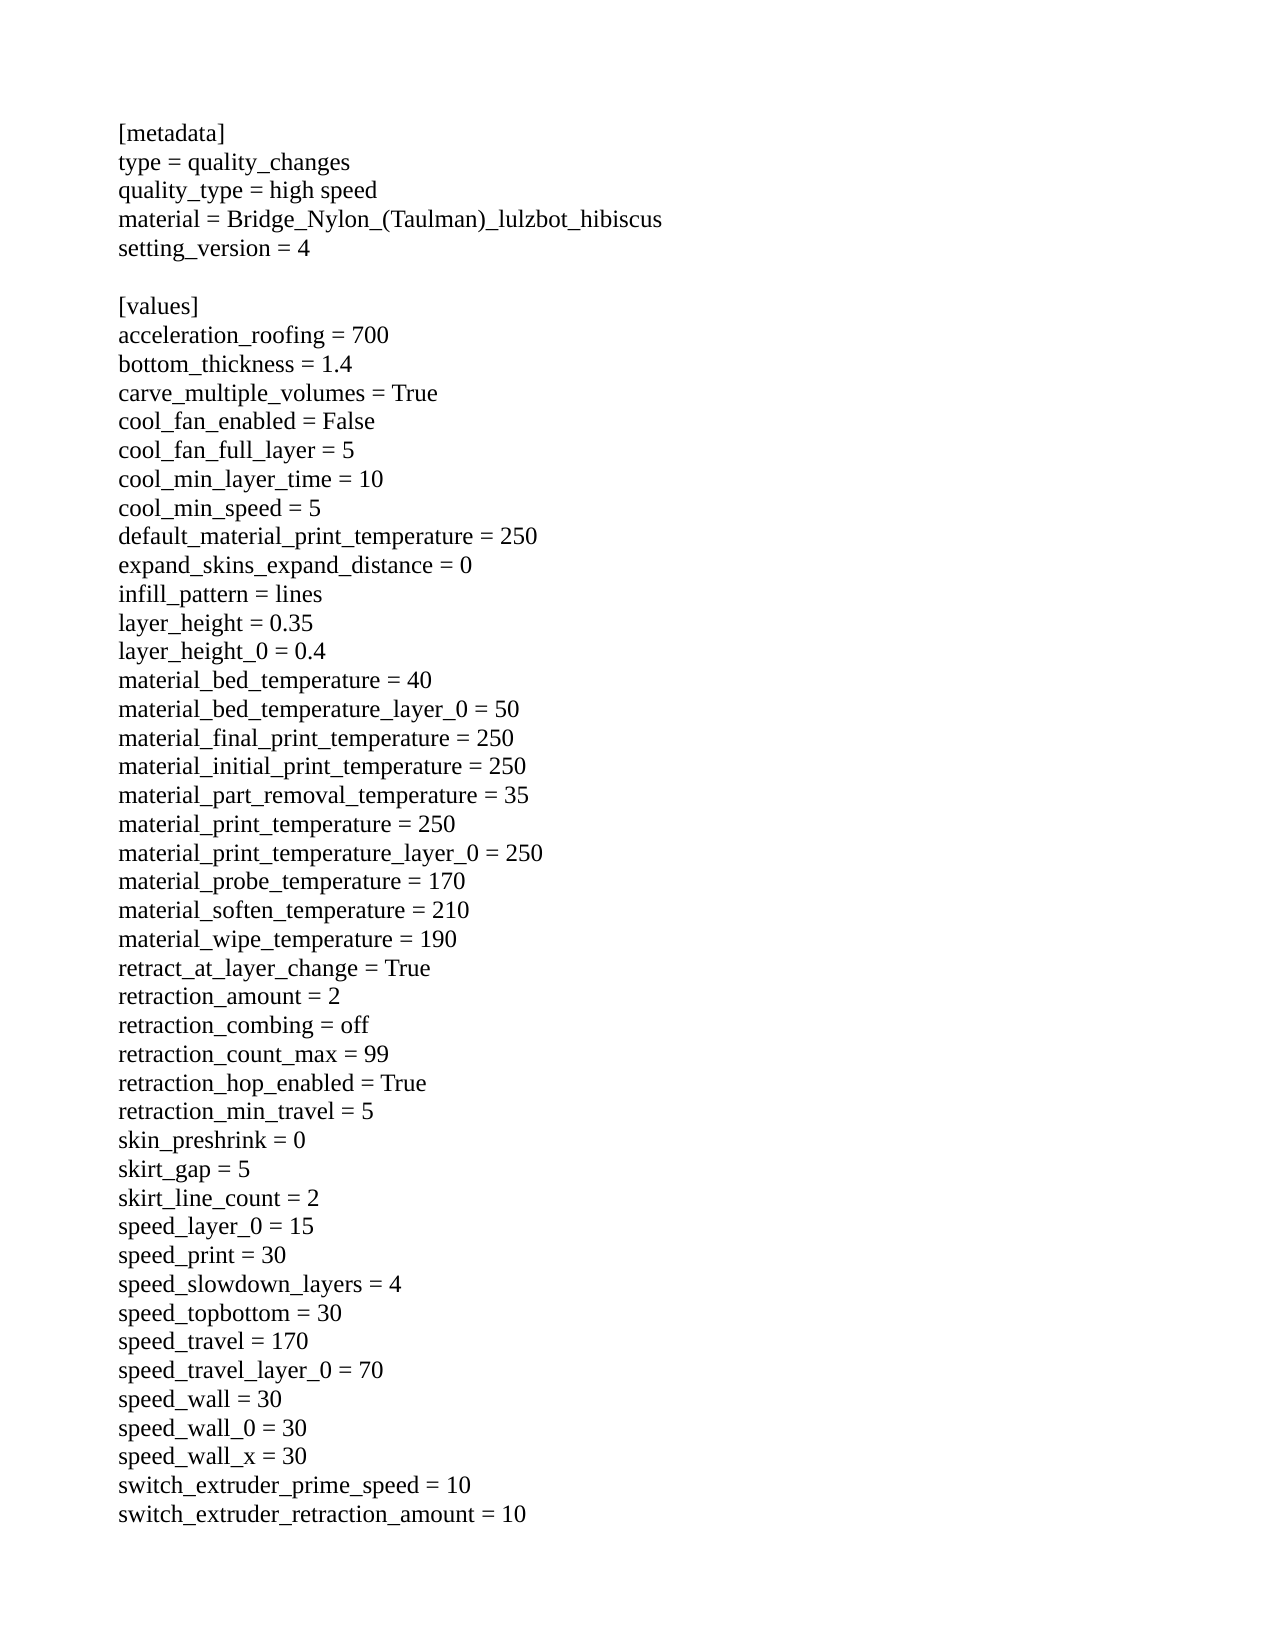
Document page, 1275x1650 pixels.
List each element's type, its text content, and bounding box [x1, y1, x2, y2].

text switch_extruder_prime_speed = 10 [118, 1470, 1157, 1499]
text material_part_removal_temperature = 35 [118, 780, 1157, 809]
text cool_min_speed = 5 [118, 493, 1157, 521]
text retraction_hop_enabled = True [118, 1068, 1157, 1096]
text bottom_thickness = 1.4 [118, 349, 1157, 378]
text speed_print = 30 [118, 1240, 1157, 1269]
text skin_preshrink = 0 [118, 1125, 1157, 1154]
text material_bed_temperature_layer_0 = 50 [118, 694, 1157, 723]
text cool_fan_enabled = False [118, 406, 1157, 435]
text cool_fan_full_layer = 5 [118, 435, 1157, 464]
text material_wipe_temperature = 190 [118, 924, 1157, 953]
text [metadata] [118, 118, 1157, 147]
text material_soften_temperature = 210 [118, 895, 1157, 924]
text material_bed_temperature = 40 [118, 665, 1157, 694]
text material_initial_print_temperature = 250 [118, 751, 1157, 780]
text setting_version = 4 [118, 233, 1157, 262]
text type = quality_changes [118, 147, 1157, 176]
text speed_travel = 170 [118, 1326, 1157, 1355]
text skirt_line_count = 2 [118, 1183, 1157, 1211]
text retract_at_layer_change = True [118, 953, 1157, 981]
text quality_type = high speed [118, 176, 1157, 204]
text skirt_gap = 5 [118, 1154, 1157, 1183]
text speed_layer_0 = 15 [118, 1211, 1157, 1240]
text retraction_amount = 2 [118, 981, 1157, 1010]
text material = Bridge_Nylon_(Taulman)_lulzbot_hibiscus [118, 204, 1157, 233]
text infill_pattern = lines [118, 579, 1157, 608]
text acceleration_roofing = 700 [118, 320, 1157, 349]
text speed_wall = 30 [118, 1384, 1157, 1413]
text [values] [118, 291, 1157, 320]
text speed_travel_layer_0 = 70 [118, 1355, 1157, 1384]
text default_material_print_temperature = 250 [118, 521, 1157, 550]
text switch_extruder_retraction_amount = 10 [118, 1499, 1157, 1528]
text speed_wall_0 = 30 [118, 1413, 1157, 1441]
text retraction_min_travel = 5 [118, 1096, 1157, 1125]
text material_print_temperature = 250 [118, 809, 1157, 838]
text layer_height = 0.35 [118, 608, 1157, 636]
text retraction_combing = off [118, 1010, 1157, 1039]
text expand_skins_expand_distance = 0 [118, 550, 1157, 579]
text cool_min_layer_time = 10 [118, 464, 1157, 493]
text material_final_print_temperature = 250 [118, 723, 1157, 751]
text carve_multiple_volumes = True [118, 378, 1157, 406]
text retraction_count_max = 99 [118, 1039, 1157, 1068]
text material_probe_temperature = 170 [118, 866, 1157, 895]
text layer_height_0 = 0.4 [118, 636, 1157, 665]
text material_print_temperature_layer_0 = 250 [118, 838, 1157, 866]
text speed_wall_x = 30 [118, 1441, 1157, 1470]
text speed_topbottom = 30 [118, 1298, 1157, 1326]
text speed_slowdown_layers = 4 [118, 1269, 1157, 1298]
